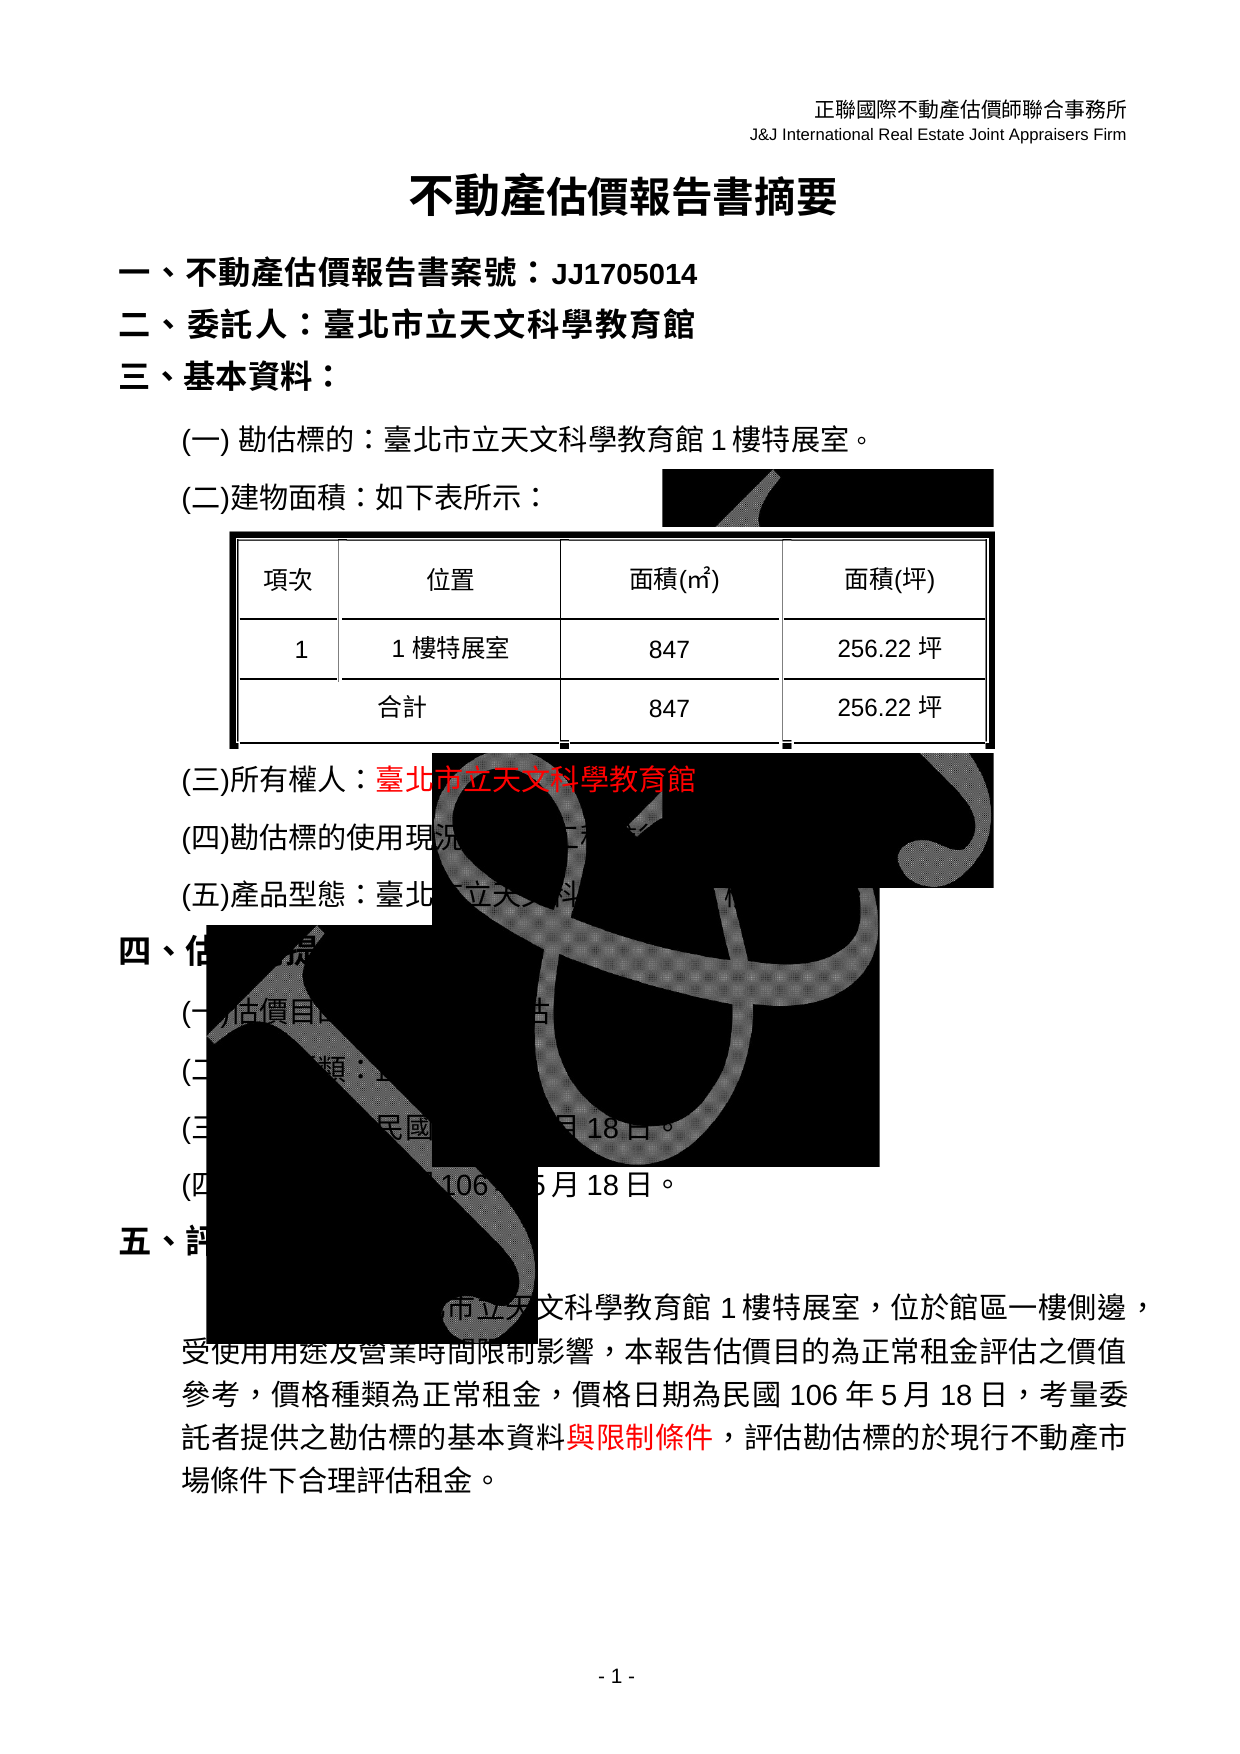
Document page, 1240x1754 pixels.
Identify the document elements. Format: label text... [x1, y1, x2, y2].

text 四、估價前提 [880, 932, 1128, 972]
text 四、估價前提 [119, 932, 206, 972]
text (五)產品型態：臺北市立天文科學教育館1樓特展室。 [880, 877, 1128, 913]
text (三)價格日期：民國106年5月18日。 [181, 1110, 206, 1145]
text - 1 - [119, 1664, 1114, 1688]
text (四)勘察日期：民國106年5月18日。 [181, 1167, 206, 1203]
text 一、不動產估價報告書案號：JJ1705014二、委託人：臺北市立天文科學教育館三、基本資料： [119, 243, 697, 399]
text 不動產估價報告書摘要 [408, 168, 1128, 223]
text 正聯國際不動產估價師聯合事務所 [119, 95, 1126, 123]
text (三)所有權人：臺北市立天文科學教育館所屬。 [181, 762, 432, 798]
text (一)估價目的：正常租金評估。 [880, 994, 1128, 1030]
text (二)建物面積：如下表所示： [181, 480, 662, 516]
text (三)價格日期：民國106年5月18日。 [880, 1110, 1128, 1145]
text (四)勘估標的使用現況：整修工程進行中。 [994, 820, 1128, 855]
text (一) 勘估標的：臺北市立天文科學教育館1樓特展室。 [181, 422, 1128, 458]
text J&J International Real Estate Joint Appraisers Firm [119, 125, 1126, 144]
text (五)產品型態：臺北市立天文科學教育館1樓特展室。 [181, 877, 432, 913]
text [994, 480, 1128, 516]
text 五、評估價值結論： [538, 1222, 1128, 1262]
text (三)所有權人：臺北市立天文科學教育館所屬。 [994, 762, 1128, 798]
text (二)價格種類：正常租金。 [181, 1052, 206, 1087]
text (四)勘察日期：民國106年5月18日。 [538, 1167, 1128, 1203]
text (一)估價目的：正常租金評估。 [181, 994, 206, 1030]
text 勘估標的係臺北市立天文科學教育館1樓特展室，位於館區一樓側邊，受使用用途及營業時間限制影響，本報告估價目的為正常租金評估之價值參考，價格種類為正常租金，價格日期為民國106年5月18日，考量委託者提供之勘估標的基本資料與限制條件，評估勘估標的於現行不動產市場條件下合理評估租金。 [181, 1284, 1128, 1500]
text (四)勘估標的使用現況：整修工程進行中。 [181, 820, 432, 855]
text 五、評估價值結論： [119, 1222, 206, 1262]
text (二)價格種類：正常租金。 [880, 1052, 1128, 1087]
